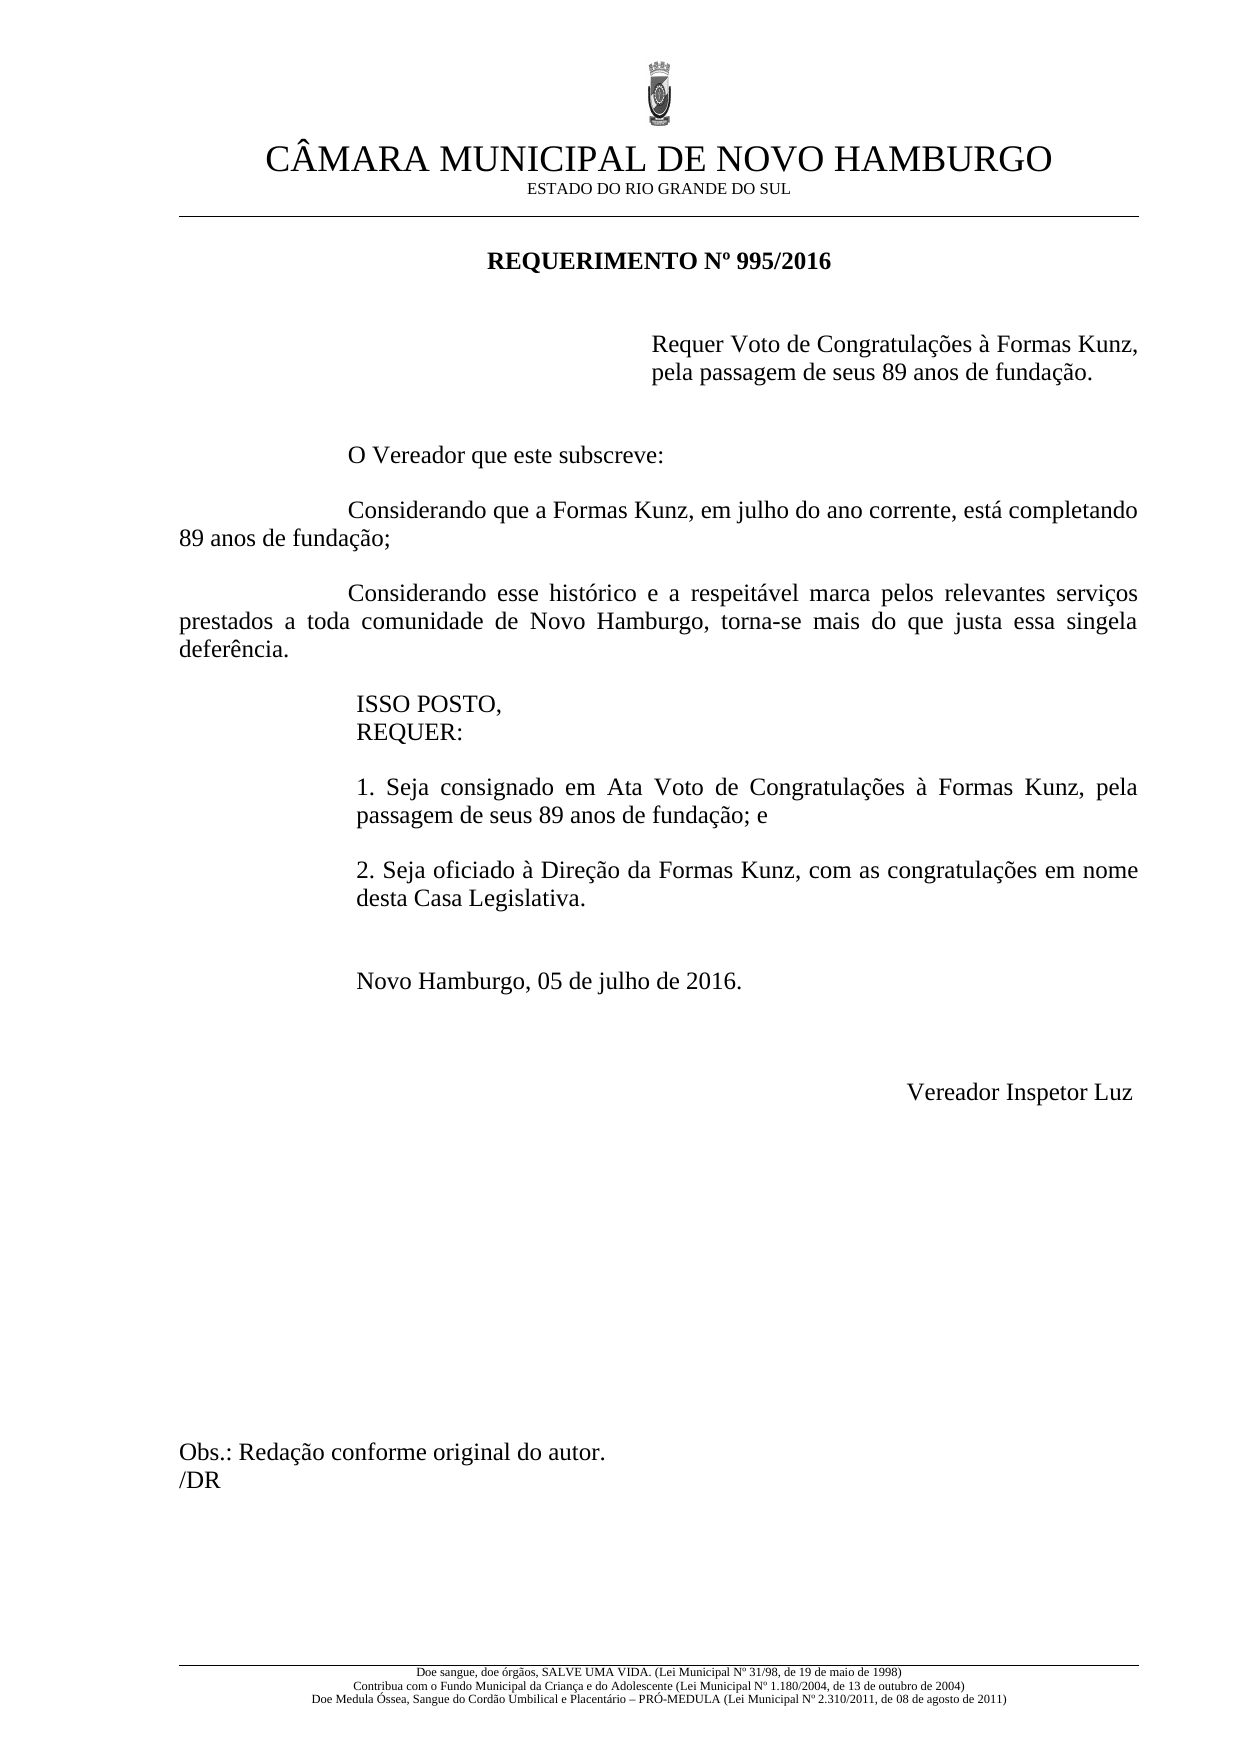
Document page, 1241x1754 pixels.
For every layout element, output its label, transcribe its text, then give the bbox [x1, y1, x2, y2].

text 1. Seja consignado em Ata Voto de Congratulações à Formas Kunz, pela passagem de seus 89 anos de fundação; e [356, 773, 1139, 829]
text Requer Voto de Congratulações à Formas Kunz, pela passagem de seus 89 anos de fundação. [651, 330, 1139, 385]
text REQUER: [179, 718, 1139, 746]
text O Vereador que este subscreve: [179, 441, 1139, 468]
text ISSO POSTO, [179, 690, 1139, 718]
text Vereador Inspetor Luz [179, 1078, 1139, 1106]
text REQUERIMENTO Nº 995/2016 [179, 247, 1139, 274]
text Obs.: Redação conforme original do autor. [179, 1438, 1139, 1466]
text Considerando esse histórico e a respeitável marca pelos relevantes serviços prestados a toda comunidade de Novo Hamburgo, torna-se mais do que justa essa singela deferência. [179, 579, 1139, 662]
text Considerando que a Formas Kunz, em julho do ano corrente, está completando 89 anos de fundação; [179, 496, 1139, 552]
text /DR [179, 1466, 1139, 1494]
text 2. Seja oficiado à Direção da Formas Kunz, com as congratulações em nome desta Casa Legislativa. [356, 856, 1139, 912]
text Novo Hamburgo, 05 de julho de 2016. [179, 967, 1139, 995]
